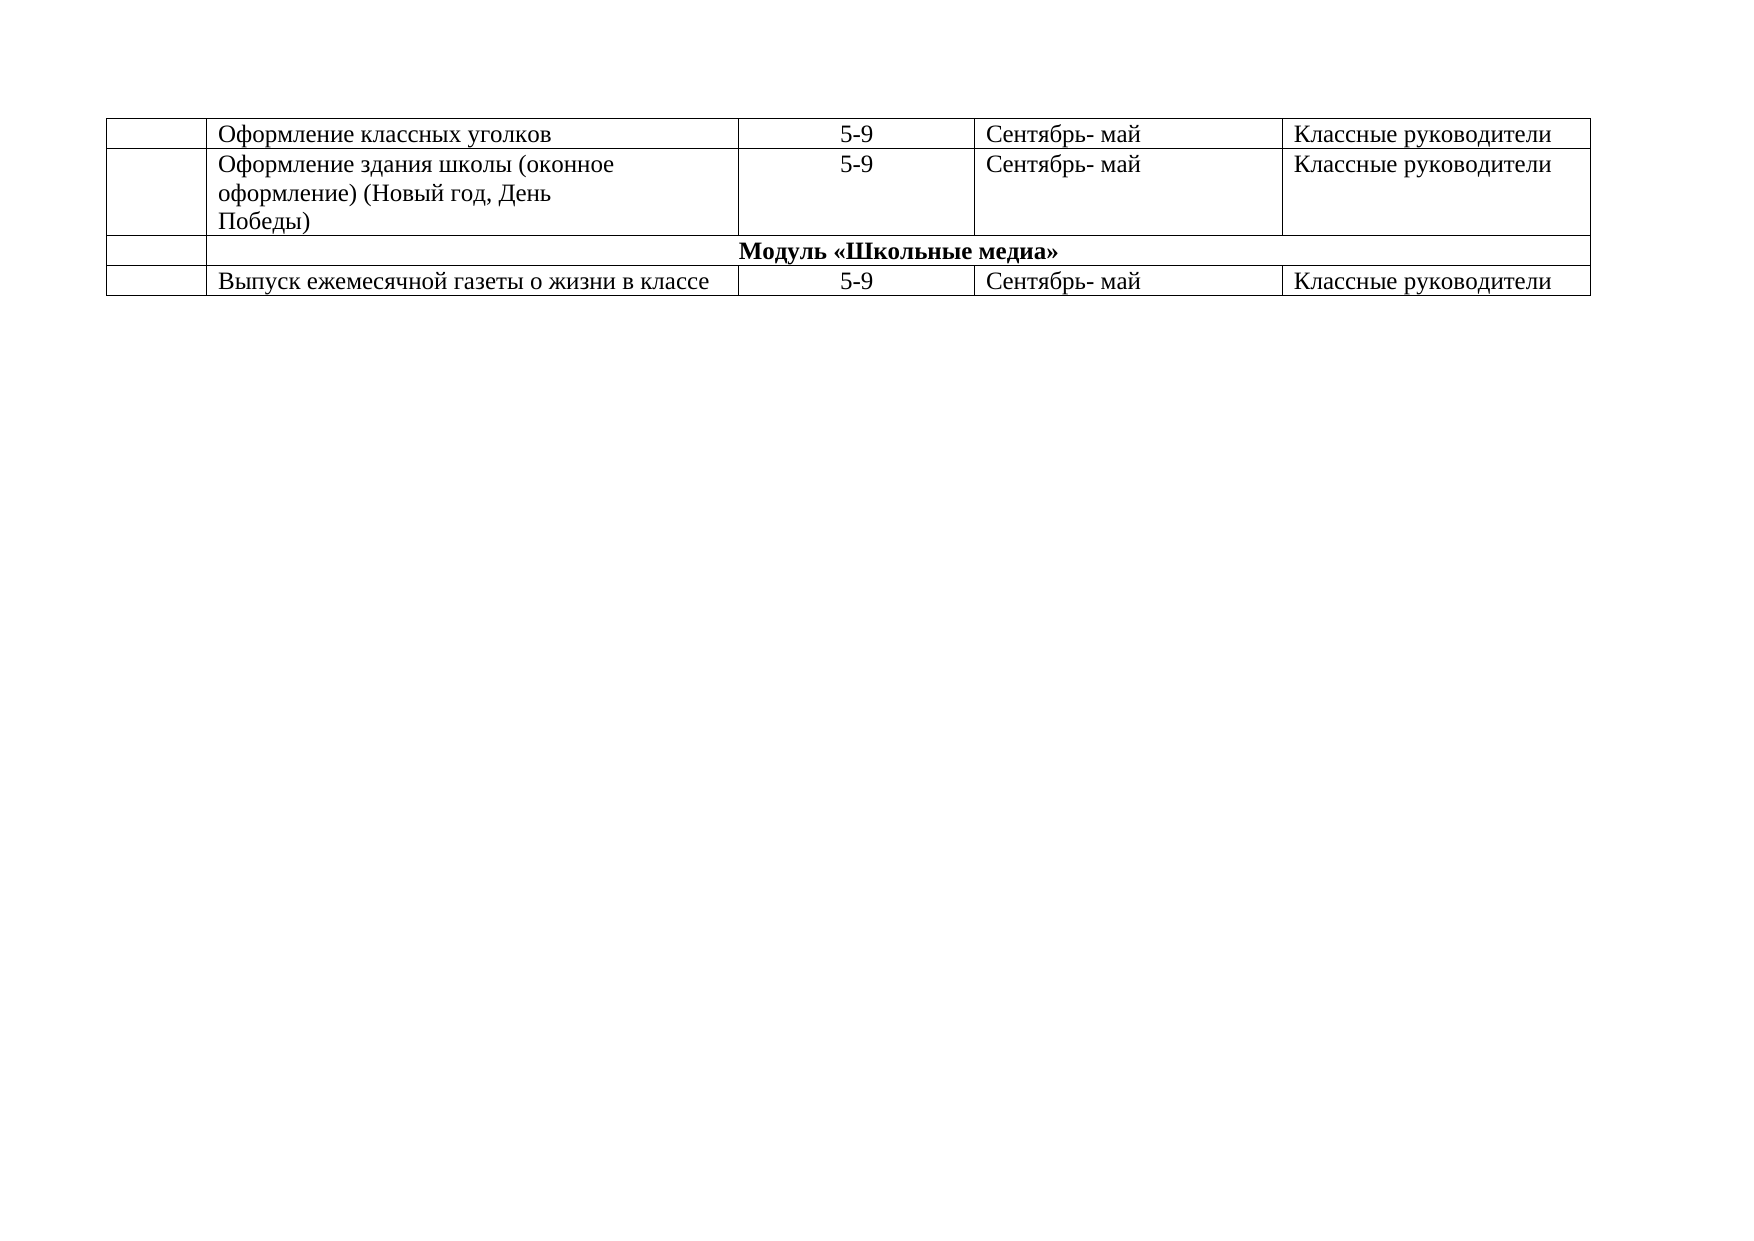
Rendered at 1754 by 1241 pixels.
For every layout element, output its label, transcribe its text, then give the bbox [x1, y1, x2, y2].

table_cell [107, 236, 206, 265]
table_cell 5-9 [739, 119, 974, 148]
table_cell [107, 266, 206, 295]
table_cell Выпуск ежемесячной газеты о жизни в классе [207, 266, 738, 295]
table_cell Сентябрь- май [975, 266, 1282, 295]
table_cell Сентябрь- май [975, 119, 1282, 148]
table_cell Оформление здания школы (оконное оформление) (Новый год, День Победы) [207, 149, 738, 235]
table_cell Классные руководители [1283, 266, 1590, 295]
table_cell 5-9 [739, 149, 974, 235]
table_cell Сентябрь- май [975, 149, 1282, 235]
table_cell Классные руководители [1283, 119, 1590, 148]
table_cell 5-9 [739, 266, 974, 295]
table_cell [107, 119, 206, 148]
table_cell [107, 149, 206, 235]
table_cell Оформление классных уголков [207, 119, 738, 148]
table_cell Классные руководители [1283, 149, 1590, 235]
table_cell Модуль «Школьные медиа» [207, 236, 1590, 265]
